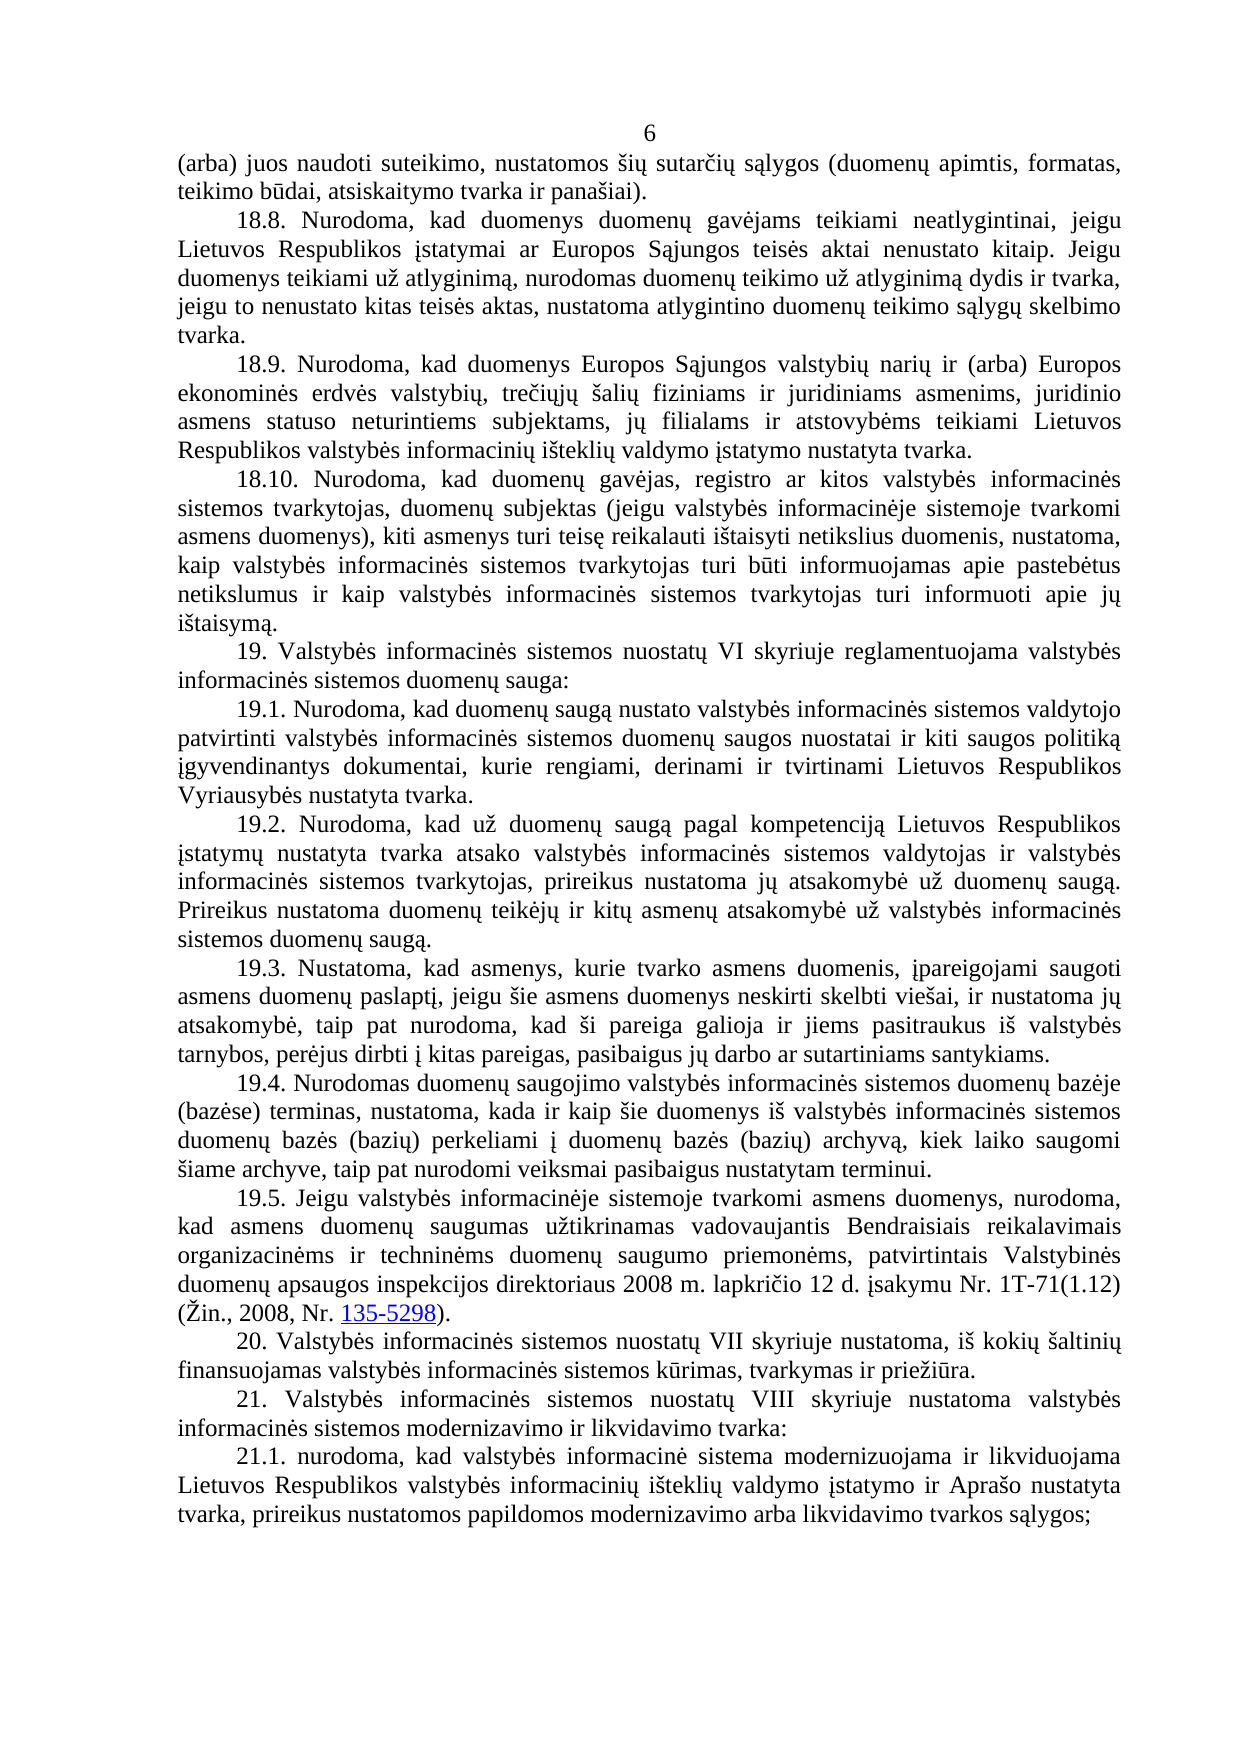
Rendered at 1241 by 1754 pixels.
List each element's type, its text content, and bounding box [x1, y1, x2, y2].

text 21.1. nurodoma, kad valstybės informacinė sistema modernizuojama ir likviduojama Lietuvos Respublikos valstybės informacinių išteklių valdymo įstatymo ir Aprašo nustatyta tvarka, prireikus nustatomos papildomos modernizavimo arba likvidavimo tvarkos sąlygos; [177, 1441, 1122, 1528]
text (arba) juos naudoti suteikimo, nustatomos šių sutarčių sąlygos (duomenų apimtis, formatas, teikimo būdai, atsiskaitymo tvarka ir panašiai). [177, 148, 1122, 205]
text 20. Valstybės informacinės sistemos nuostatų VII skyriuje nustatoma, iš kokių šaltinių finansuojamas valstybės informacinės sistemos kūrimas, tvarkymas ir priežiūra. [177, 1326, 1122, 1384]
text 18.10. Nurodoma, kad duomenų gavėjas, registro ar kitos valstybės informacinės sistemos tvarkytojas, duomenų subjektas (jeigu valstybės informacinėje sistemoje tvarkomi asmens duomenys), kiti asmenys turi teisę reikalauti ištaisyti netikslius duomenis, nustatoma, kaip valstybės informacinės sistemos tvarkytojas turi būti informuojamas apie pastebėtus netikslumus ir kaip valstybės informacinės sistemos tvarkytojas turi informuoti apie jų ištaisymą. [177, 464, 1122, 636]
text 19.2. Nurodoma, kad už duomenų saugą pagal kompetenciją Lietuvos Respublikos įstatymų nustatyta tvarka atsako valstybės informacinės sistemos valdytojas ir valstybės informacinės sistemos tvarkytojas, prireikus nustatoma jų atsakomybė už duomenų saugą. Prireikus nustatoma duomenų teikėjų ir kitų asmenų atsakomybė už valstybės informacinės sistemos duomenų saugą. [177, 809, 1122, 953]
text 19. Valstybės informacinės sistemos nuostatų VI skyriuje reglamentuojama valstybės informacinės sistemos duomenų sauga: [177, 636, 1122, 694]
text 19.3. Nustatoma, kad asmenys, kurie tvarko asmens duomenis, įpareigojami saugoti asmens duomenų paslaptį, jeigu šie asmens duomenys neskirti skelbti viešai, ir nustatoma jų atsakomybė, taip pat nurodoma, kad ši pareiga galioja ir jiems pasitraukus iš valstybės tarnybos, perėjus dirbti į kitas pareigas, pasibaigus jų darbo ar sutartiniams santykiams. [177, 953, 1122, 1068]
text 21. Valstybės informacinės sistemos nuostatų VIII skyriuje nustatoma valstybės informacinės sistemos modernizavimo ir likvidavimo tvarka: [177, 1384, 1122, 1441]
text 19.1. Nurodoma, kad duomenų saugą nustato valstybės informacinės sistemos valdytojo patvirtinti valstybės informacinės sistemos duomenų saugos nuostatai ir kiti saugos politiką įgyvendinantys dokumentai, kurie rengiami, derinami ir tvirtinami Lietuvos Respublikos Vyriausybės nustatyta tvarka. [177, 694, 1122, 809]
text 19.5. Jeigu valstybės informacinėje sistemoje tvarkomi asmens duomenys, nurodoma, kad asmens duomenų saugumas užtikrinamas vadovaujantis Bendraisiais reikalavimais organizacinėms ir techninėms duomenų saugumo priemonėms, patvirtintais Valstybinės duomenų apsaugos inspekcijos direktoriaus 2008 m. lapkričio 12 d. įsakymu Nr. 1T-71(1.12) (Žin., 2008, Nr. 135-5298). [177, 1183, 1122, 1326]
text 18.9. Nurodoma, kad duomenys Europos Sąjungos valstybių narių ir (arba) Europos ekonominės erdvės valstybių, trečiųjų šalių fiziniams ir juridiniams asmenims, juridinio asmens statuso neturintiems subjektams, jų filialams ir atstovybėms teikiami Lietuvos Respublikos valstybės informacinių išteklių valdymo įstatymo nustatyta tvarka. [177, 349, 1122, 464]
text 18.8. Nurodoma, kad duomenys duomenų gavėjams teikiami neatlygintinai, jeigu Lietuvos Respublikos įstatymai ar Europos Sąjungos teisės aktai nenustato kitaip. Jeigu duomenys teikiami už atlyginimą, nurodomas duomenų teikimo už atlyginimą dydis ir tvarka, jeigu to nenustato kitas teisės aktas, nustatoma atlygintino duomenų teikimo sąlygų skelbimo tvarka. [177, 205, 1122, 349]
text 19.4. Nurodomas duomenų saugojimo valstybės informacinės sistemos duomenų bazėje (bazėse) terminas, nustatoma, kada ir kaip šie duomenys iš valstybės informacinės sistemos duomenų bazės (bazių) perkeliami į duomenų bazės (bazių) archyvą, kiek laiko saugomi šiame archyve, taip pat nurodomi veiksmai pasibaigus nustatytam terminui. [177, 1068, 1122, 1183]
